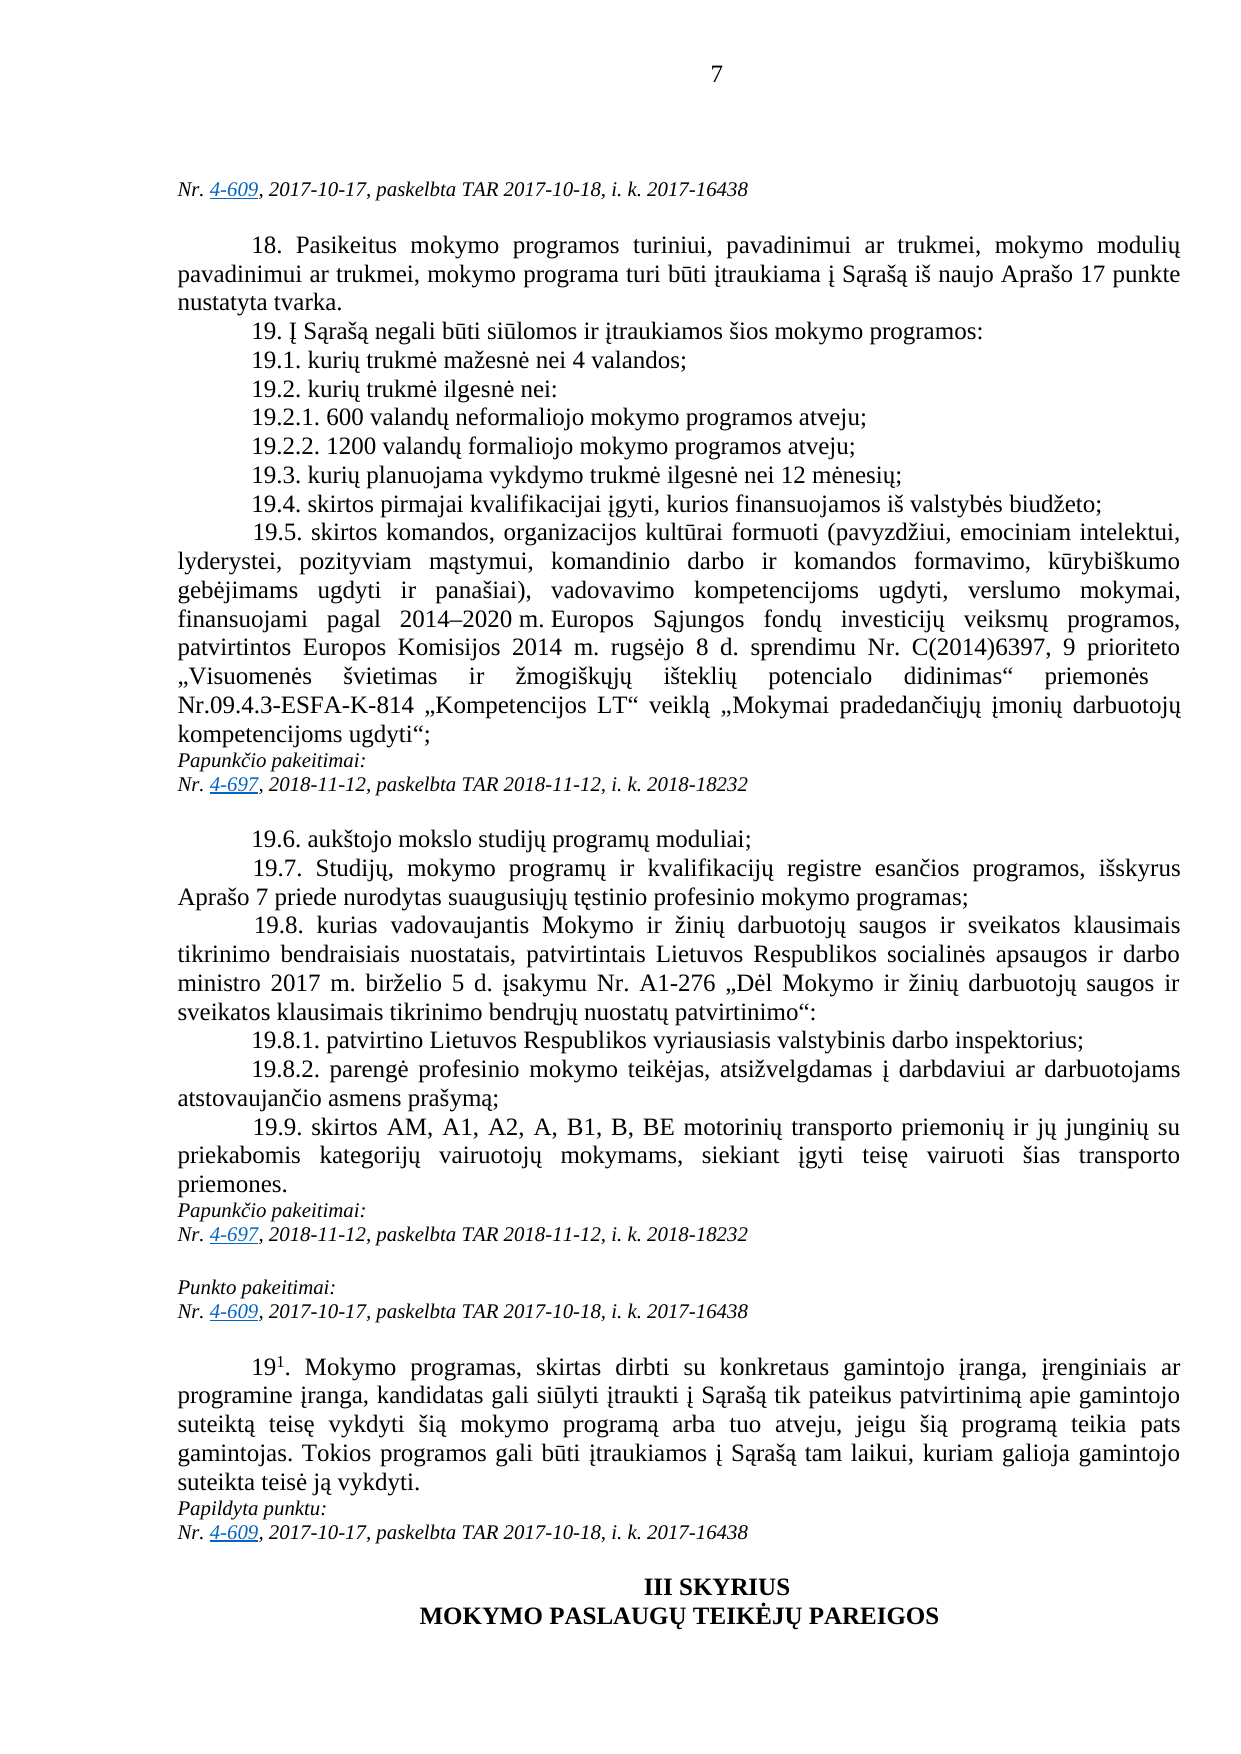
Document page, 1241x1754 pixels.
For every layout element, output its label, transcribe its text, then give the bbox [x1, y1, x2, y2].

text III SKYRIUS [177, 1572, 1181, 1601]
text Papildyta punktu: [177, 1496, 1181, 1520]
text 19.8.2. parengė profesinio mokymo teikėjas, atsižvelgdamas į darbdaviui ar darbuotojams atstovaujančio asmens prašymą; [177, 1054, 1181, 1112]
text 19.2.2. 1200 valandų formaliojo mokymo programos atveju; [177, 431, 1181, 460]
text 19.2. kurių trukmė ilgesnė nei: [177, 374, 1181, 402]
text 19.1. kurių trukmė mažesnė nei 4 valandos; [177, 345, 1181, 374]
text 19.4. skirtos pirmajai kvalifikacijai įgyti, kurios finansuojamos iš valstybės biudžeto; [177, 489, 1181, 517]
text Papunkčio pakeitimai: [177, 1198, 1181, 1222]
text MOKYMO PASLAUGŲ TEIKĖJŲ PAREIGOS [177, 1601, 1181, 1630]
text Punkto pakeitimai: [177, 1275, 1181, 1299]
text 19.8.1. patvirtino Lietuvos Respublikos vyriausiasis valstybinis darbo inspektorius; [177, 1026, 1181, 1054]
text Nr. 4-697, 2018-11-12, paskelbta TAR 2018-11-12, i. k. 2018-18232 [177, 772, 1181, 796]
text 19. Į Sąrašą negali būti siūlomos ir įtraukiamos šios mokymo programos: [177, 316, 1181, 345]
text Papunkčio pakeitimai: [177, 747, 1181, 772]
text Nr. 4-609, 2017-10-17, paskelbta TAR 2017-10-18, i. k. 2017-16438 [177, 1299, 1181, 1323]
text 19.3. kurių planuojama vykdymo trukmė ilgesnė nei 12 mėnesių; [177, 460, 1181, 489]
text Nr. 4-609, 2017-10-17, paskelbta TAR 2017-10-18, i. k. 2017-16438 [177, 1520, 1181, 1544]
text 191. Mokymo programas, skirtas dirbti su konkretaus gamintojo įranga, įrenginiais ar programine įranga, kandidatas gali siūlyti įtraukti į Sąrašą tik pateikus patvirtinimą apie gamintojo suteiktą teisę vykdyti šią mokymo programą arba tuo atveju, jeigu šią programą teikia pats gamintojas. Tokios programos gali būti įtraukiamos į Sąrašą tam laikui, kuriam galioja gamintojo suteikta teisė ją vykdyti. [177, 1352, 1181, 1496]
text Nr. 4-609, 2017-10-17, paskelbta TAR 2017-10-18, i. k. 2017-16438 [177, 177, 1181, 201]
text 19.6. aukštojo mokslo studijų programų moduliai; [177, 824, 1181, 853]
text 19.8. kurias vadovaujantis Mokymo ir žinių darbuotojų saugos ir sveikatos klausimais tikrinimo bendraisiais nuostatais, patvirtintais Lietuvos Respublikos socialinės apsaugos ir darbo ministro 2017 m. birželio 5 d. įsakymu Nr. A1-276 „Dėl Mokymo ir žinių darbuotojų saugos ir sveikatos klausimais tikrinimo bendrųjų nuostatų patvirtinimo“: [177, 911, 1181, 1026]
text 19.7. Studijų, mokymo programų ir kvalifikacijų registre esančios programos, išskyrus Aprašo 7 priede nurodytas suaugusiųjų tęstinio profesinio mokymo programas; [177, 853, 1181, 911]
text 18. Pasikeitus mokymo programos turiniui, pavadinimui ar trukmei, mokymo modulių pavadinimui ar trukmei, mokymo programa turi būti įtraukiama į Sąrašą iš naujo Aprašo 17 punkte nustatyta tvarka. [177, 230, 1181, 316]
text 19.9. skirtos AM, A1, A2, A, B1, B, BE motorinių transporto priemonių ir jų junginių su priekabomis kategorijų vairuotojų mokymams, siekiant įgyti teisę vairuoti šias transporto priemones. [177, 1112, 1181, 1198]
text 19.5. skirtos komandos, organizacijos kultūrai formuoti (pavyzdžiui, emociniam intelektui, lyderystei, pozityviam mąstymui, komandinio darbo ir komandos formavimo, kūrybiškumo gebėjimams ugdyti ir panašiai), vadovavimo kompetencijoms ugdyti, verslumo mokymai, finansuojami pagal 2014–2020 m. Europos Sąjungos fondų investicijų veiksmų programos, patvirtintos Europos Komisijos 2014 m. rugsėjo 8 d. sprendimu Nr. C(2014)6397, 9 prioriteto „Visuomenės švietimas ir žmogiškųjų išteklių potencialo didinimas“ priemonės Nr.09.4.3-ESFA-K-814 „Kompetencijos LT“ veiklą „Mokymai pradedančiųjų įmonių darbuotojų kompetencijoms ugdyti“; [177, 517, 1181, 747]
text 19.2.1. 600 valandų neformaliojo mokymo programos atveju; [177, 402, 1181, 431]
text Nr. 4-697, 2018-11-12, paskelbta TAR 2018-11-12, i. k. 2018-18232 [177, 1222, 1181, 1246]
